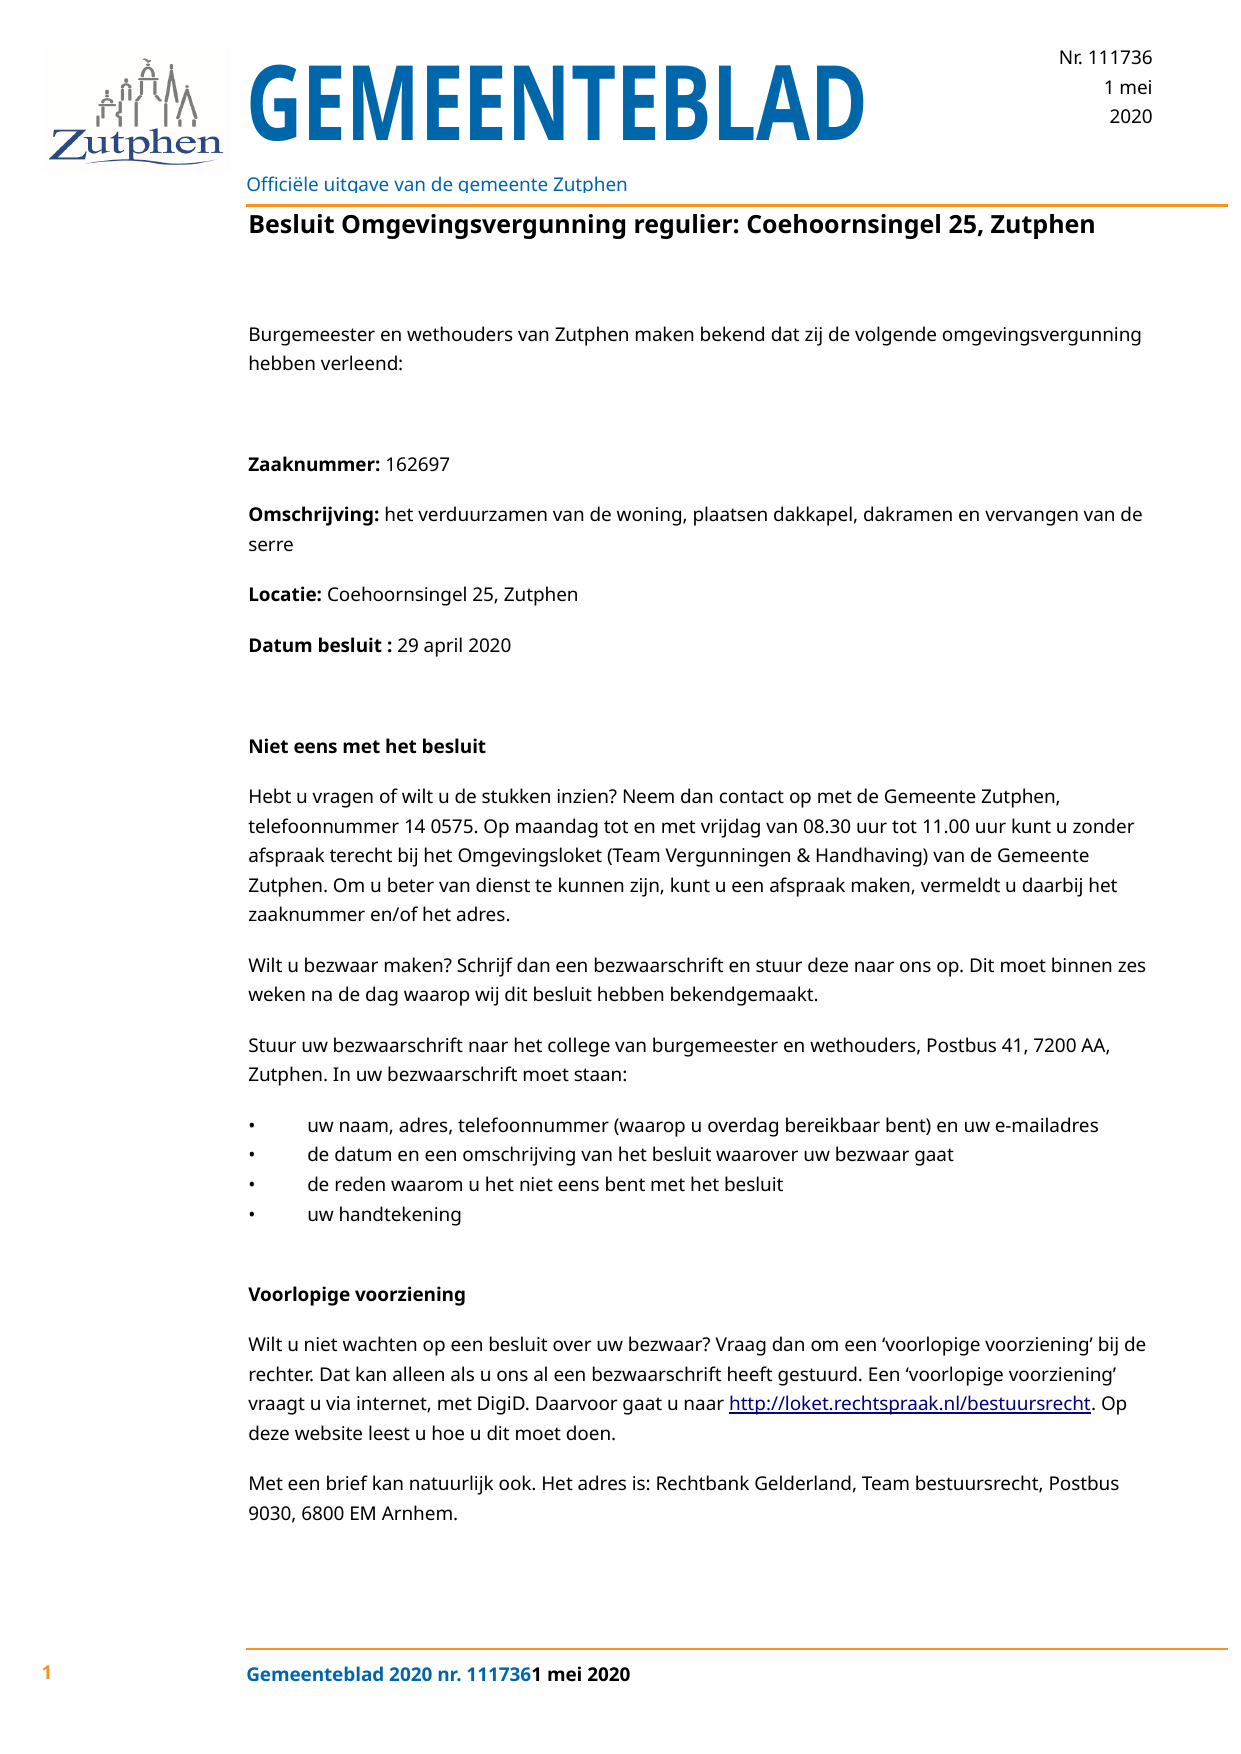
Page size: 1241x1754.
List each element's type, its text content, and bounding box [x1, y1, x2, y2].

text Voorlopige voorziening [248, 1281, 1152, 1306]
text Niet eens met het besluit [248, 733, 1152, 758]
list de reden waarom u het niet eens bent met het besluit [248, 1171, 1152, 1197]
text Datum besluit : 29 april 2020 [248, 632, 1152, 658]
list de datum en een omschrijving van het besluit waarover uw bezwaar gaat [248, 1142, 1152, 1167]
text Burgemeester en wethouders van Zutphen maken bekend dat zij de volgende omgevingsvergunning hebben verleend: [248, 321, 1152, 376]
text Zaaknummer: 162697 [248, 451, 1152, 477]
text Hebt u vragen of wilt u de stukken inzien? Neem dan contact op met de Gemeente Zutphen, telefoonnummer 14 0575. Op maandag tot en met vrijdag van 08.30 uur tot 11.00 uur kunt u zonder afspraak terecht bij het Omgevingsloket (Team Vergunningen & Handhaving) van de Gemeente Zutphen. Om u beter van dienst te kunnen zijn, kunt u een afspraak maken, vermeldt u daarbij het zaaknummer en/of het adres. [248, 783, 1152, 927]
text Stuur uw bezwaarschrift naar het college van burgemeester en wethouders, Postbus 41, 7200 AA, Zutphen. In uw bezwaarschrift moet staan: [248, 1032, 1152, 1087]
text Locatie: Coehoornsingel 25, Zutphen [248, 582, 1152, 607]
list uw naam, adres, telefoonnummer (waarop u overdag bereikbaar bent) en uw e-mailadres [248, 1112, 1152, 1138]
text Wilt u bezwaar maken? Schrijf dan een bezwaarschrift en stuur deze naar ons op. Dit moet binnen zes weken na de dag waarop wij dit besluit hebben bekendgemaakt. [248, 952, 1152, 1007]
text Omschrijving: het verduurzamen van de woning, plaatsen dakkapel, dakramen en vervangen van de serre [248, 502, 1152, 557]
text Met een brief kan natuurlijk ook. Het adres is: Rechtbank Gelderland, Team bestuursrecht, Postbus 9030, 6800 EM Arnhem. [248, 1470, 1152, 1526]
list uw handtekening [248, 1201, 1152, 1226]
text Besluit Omgevingsvergunning regulier: Coehoornsingel 25, Zutphen [248, 207, 1152, 241]
text Wilt u niet wachten op een besluit over uw bezwaar? Vraag dan om een ‘voorlopige voorziening’ bij de rechter. Dat kan alleen als u ons al een bezwaarschrift heeft gestuurd. Een ‘voorlopige voorziening’ vraagt u via internet, met DigiD. Daarvoor gaat u naar http://loket.rechtspraak.nl/bestuursrecht. Op deze website leest u hoe u dit moet doen. [248, 1331, 1152, 1446]
picture [41, 47, 231, 172]
